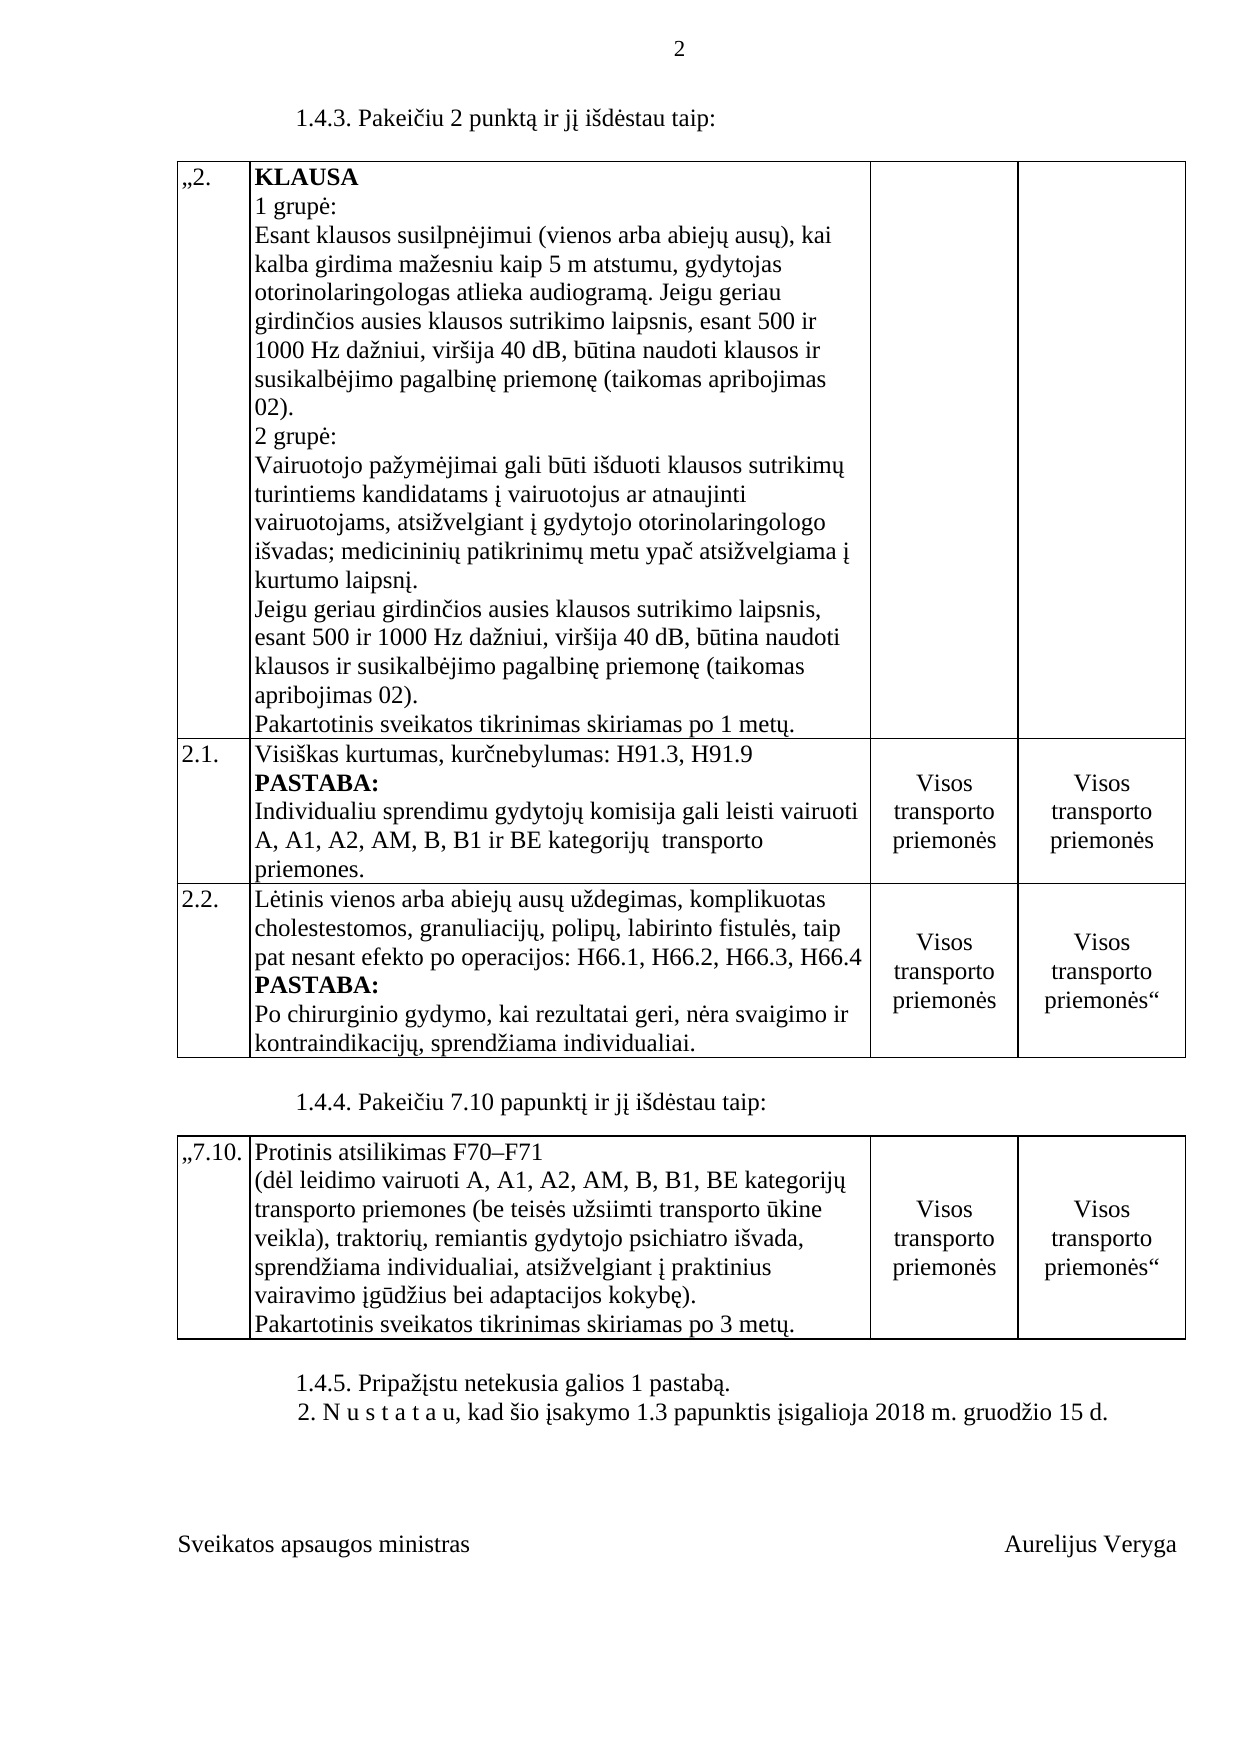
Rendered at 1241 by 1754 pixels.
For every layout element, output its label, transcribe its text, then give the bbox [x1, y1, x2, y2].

table_cell Visiškas kurtumas, kurčnebylumas: H91.3, H91.9 PASTABA: Individualiu sprendimu gydytojų komisija gali leisti vairuoti A, A1, A2, AM, B, B1 ir BE kategorijų transporto priemones. [251, 739, 870, 883]
table_cell Visos transporto priemonės [1019, 739, 1185, 883]
text 1.4.4. Pakeičiu 7.10 papunktį ir jį išdėstau taip: [177, 1087, 1181, 1116]
table_cell Visos transporto priemonės“ [1019, 884, 1185, 1057]
text 1.4.3. Pakeičiu 2 punktą ir jį išdėstau taip: [177, 103, 1181, 132]
table_header Visos transporto priemonės [871, 1137, 1017, 1338]
table_cell 2.1. [178, 739, 249, 883]
text 2. N u s t a t a u, kad šio įsakymo 1.3 papunktis įsigalioja 2018 m. gruodžio 15 d. [177, 1397, 1181, 1426]
table_header „7.10. [178, 1137, 249, 1338]
table_header „2. [178, 162, 249, 737]
table_cell 2.2. [178, 884, 249, 1057]
text 1.4.5. Pripažįstu netekusia galios 1 pastabą. [177, 1368, 1181, 1397]
table_header [871, 162, 1017, 737]
table_cell Visos transporto priemonės [871, 884, 1017, 1057]
table_header Protinis atsilikimas F70–F71 (dėl leidimo vairuoti A, A1, A2, AM, B, B1, BE kategorijų transporto priemones (be teisės užsiimti transporto ūkine veikla), traktorių, remiantis gydytojo psichiatro išvada, sprendžiama individualiai, atsižvelgiant į praktinius vairavimo įgūdžius bei adaptacijos kokybę). Pakartotinis sveikatos tikrinimas skiriamas po 3 metų. [251, 1137, 870, 1338]
table_cell Visos transporto priemonės [871, 739, 1017, 883]
table_header Visos transporto priemonės“ [1019, 1137, 1185, 1338]
table_header [1019, 162, 1185, 737]
text Sveikatos apsaugos ministras Aurelijus Veryga [177, 1529, 1181, 1558]
table_cell Lėtinis vienos arba abiejų ausų uždegimas, komplikuotas cholestestomos, granuliacijų, polipų, labirinto fistulės, taip pat nesant efekto po operacijos: H66.1, H66.2, H66.3, H66.4 PASTABA: Po chirurginio gydymo, kai rezultatai geri, nėra svaigimo ir kontraindikacijų, sprendžiama individualiai. [251, 884, 870, 1057]
table_header KLAUSA 1 grupė: Esant klausos susilpnėjimui (vienos arba abiejų ausų), kai kalba girdima mažesniu kaip 5 m atstumu, gydytojas otorinolaringologas atlieka audiogramą. Jeigu geriau girdinčios ausies klausos sutrikimo laipsnis, esant 500 ir 1000 Hz dažniui, viršija 40 dB, būtina naudoti klausos ir susikalbėjimo pagalbinę priemonę (taikomas apribojimas 02). 2 grupė: Vairuotojo pažymėjimai gali būti išduoti klausos sutrikimų turintiems kandidatams į vairuotojus ar atnaujinti vairuotojams, atsižvelgiant į gydytojo otorinolaringologo išvadas; medicininių patikrinimų metu ypač atsižvelgiama į kurtumo laipsnį. Jeigu geriau girdinčios ausies klausos sutrikimo laipsnis, esant 500 ir 1000 Hz dažniui, viršija 40 dB, būtina naudoti klausos ir susikalbėjimo pagalbinę priemonę (taikomas apribojimas 02). Pakartotinis sveikatos tikrinimas skiriamas po 1 metų. [251, 162, 870, 737]
